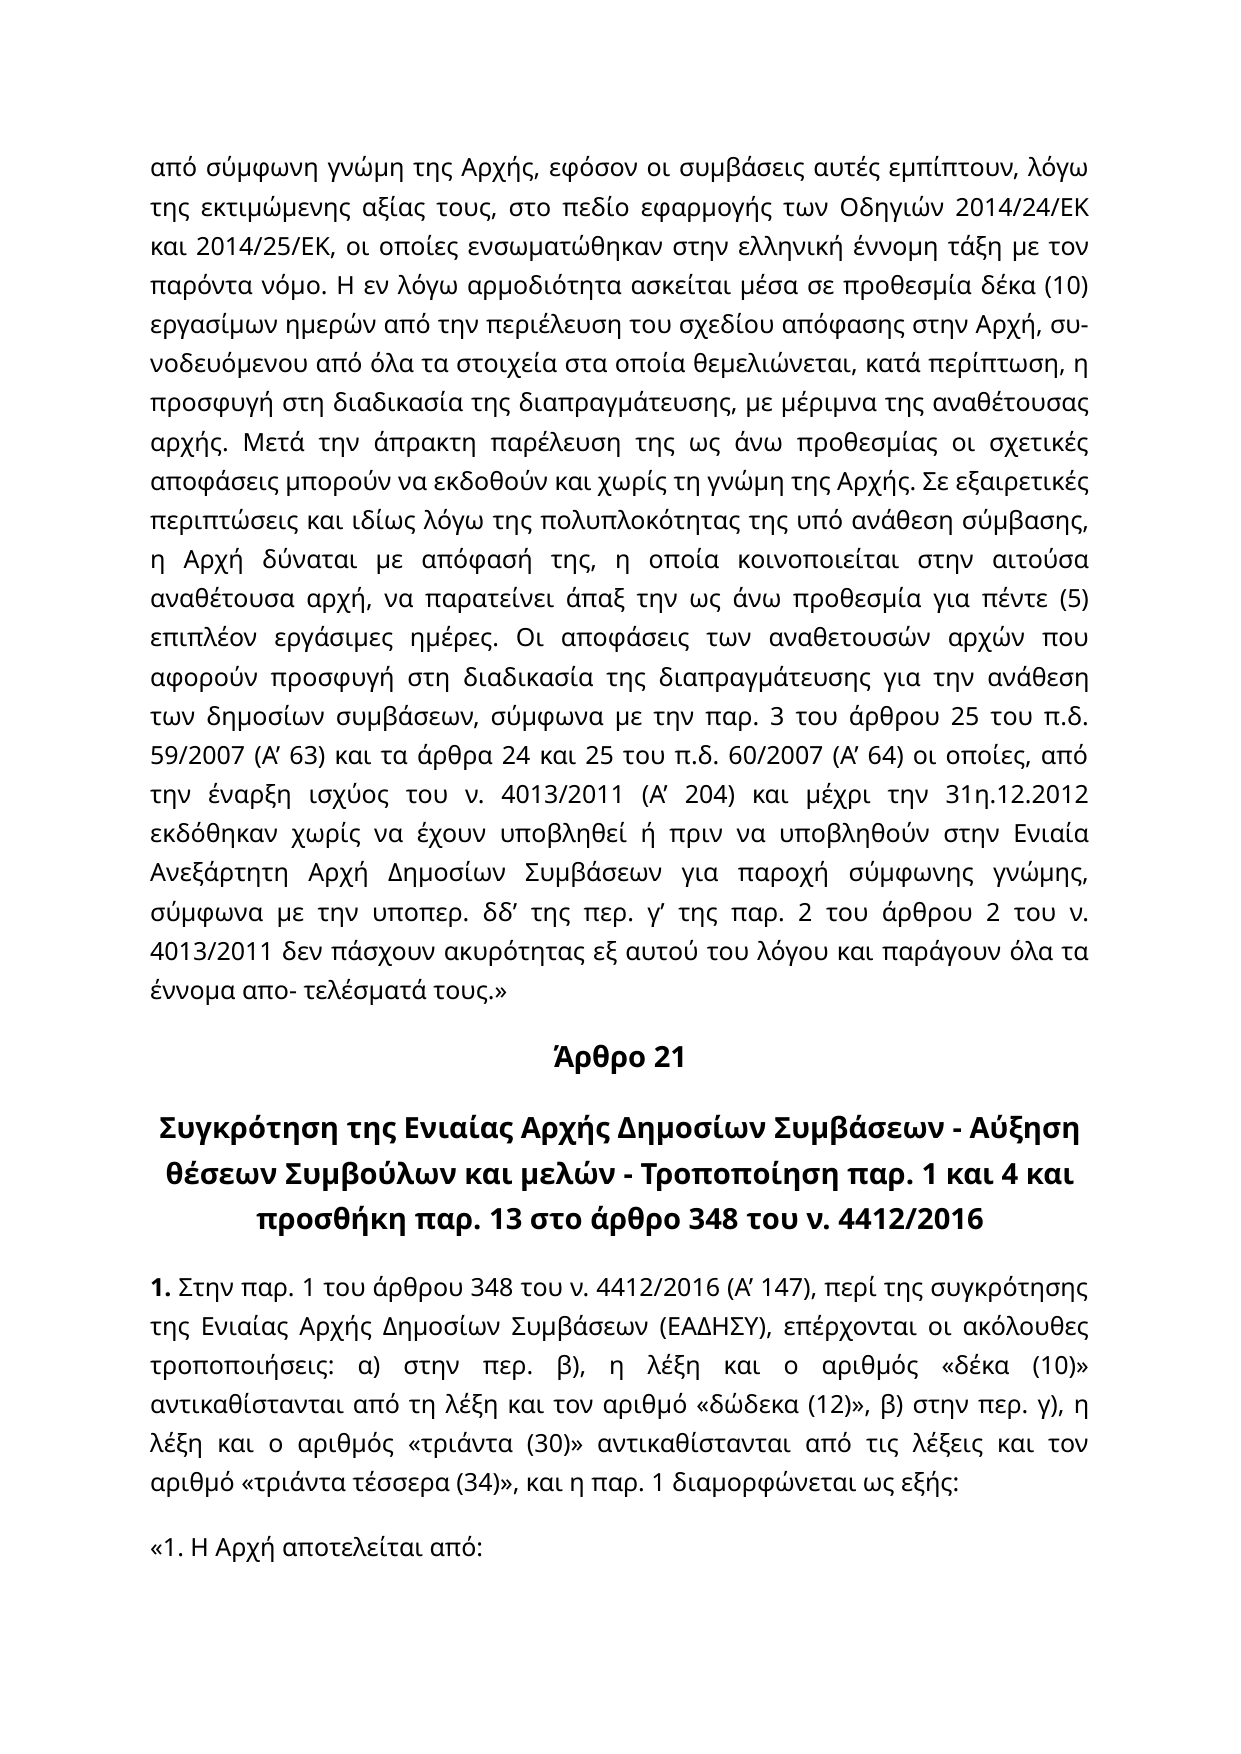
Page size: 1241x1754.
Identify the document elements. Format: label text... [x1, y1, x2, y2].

subtitle Άρθρο 21 [150, 1037, 1090, 1076]
text «1. Η Αρχή αποτελείται από: [150, 1529, 1090, 1563]
subtitle Συγκρότηση της Ενιαίας Αρχής Δημοσίων Συμβάσεων - Αύξηση θέσεων Συμβούλων και μελών - Τροποποίηση παρ. 1 και 4 και προσθήκη παρ. 13 στο άρθρο 348 του ν. 4412/2016 [150, 1107, 1090, 1238]
text 1. Στην παρ. 1 του άρθρου 348 του ν. 4412/2016 (Α’ 147), περί της συγκρότησης της Ενιαίας Αρχής Δημοσίων Συμβάσεων (ΕΑΔΗΣΥ), επέρχονται οι ακόλουθες τροποποιήσεις: α) στην περ. β), η λέξη και ο αριθμός «δέκα (10)» αντικαθίστανται από τη λέξη και τον αριθμό «δώδεκα (12)», β) στην περ. γ), η λέξη και ο αριθμός «τριάντα (30)» αντικαθίστανται από τις λέξεις και τον αριθμό «τριάντα τέσσερα (34)», και η παρ. 1 διαμορφώνεται ως εξής: [150, 1269, 1090, 1499]
text από σύμφωνη γνώμη της Αρχής, εφόσον οι συμβάσεις αυτές εμπίπτουν, λόγω της εκτιμώμενης αξίας τους, στο πεδίο εφαρμογής των Οδηγιών 2014/24/ΕΚ και 2014/25/ΕΚ, οι οποίες ενσωματώθηκαν στην ελληνική έννομη τάξη με τον παρόντα νόμο. Η εν λόγω αρμοδιότητα ασκείται μέσα σε προθεσμία δέκα (10) εργασίμων ημερών από την περιέλευση του σχεδίου απόφασης στην Αρχή, συ- νοδευόμενου από όλα τα στοιχεία στα οποία θεμελιώνεται, κατά περίπτωση, η προσφυγή στη διαδικασία της διαπραγμάτευσης, με μέριμνα της αναθέτουσας αρχής. Μετά την άπρακτη παρέλευση της ως άνω προθεσμίας οι σχετικές αποφάσεις μπορούν να εκδοθούν και χωρίς τη γνώμη της Αρχής. Σε εξαιρετικές περιπτώσεις και ιδίως λόγω της πολυπλοκότητας της υπό ανάθεση σύμβασης, η Αρχή δύναται με απόφασή της, η οποία κοινοποιείται στην αιτούσα αναθέτουσα αρχή, να παρατείνει άπαξ την ως άνω προθεσμία για πέντε (5) επιπλέον εργάσιμες ημέρες. Οι αποφάσεις των αναθετουσών αρχών που αφορούν προσφυγή στη διαδικασία της διαπραγμάτευσης για την ανάθεση των δημοσίων συμβάσεων, σύμφωνα με την παρ. 3 του άρθρου 25 του π.δ. 59/2007 (Α’ 63) και τα άρθρα 24 και 25 του π.δ. 60/2007 (Α’ 64) οι οποίες, από την έναρξη ισχύος του ν. 4013/2011 (Α’ 204) και μέχρι την 31η.12.2012 εκδόθηκαν χωρίς να έχουν υποβληθεί ή πριν να υποβληθούν στην Ενιαία Ανεξάρτητη Αρχή Δημοσίων Συμβάσεων για παροχή σύμφωνης γνώμης, σύμφωνα με την υποπερ. δδ’ της περ. γ’ της παρ. 2 του άρθρου 2 του ν. 4013/2011 δεν πάσχουν ακυρότητας εξ αυτού του λόγου και παράγουν όλα τα έννομα απο- τελέσματά τους.» [150, 150, 1090, 1007]
